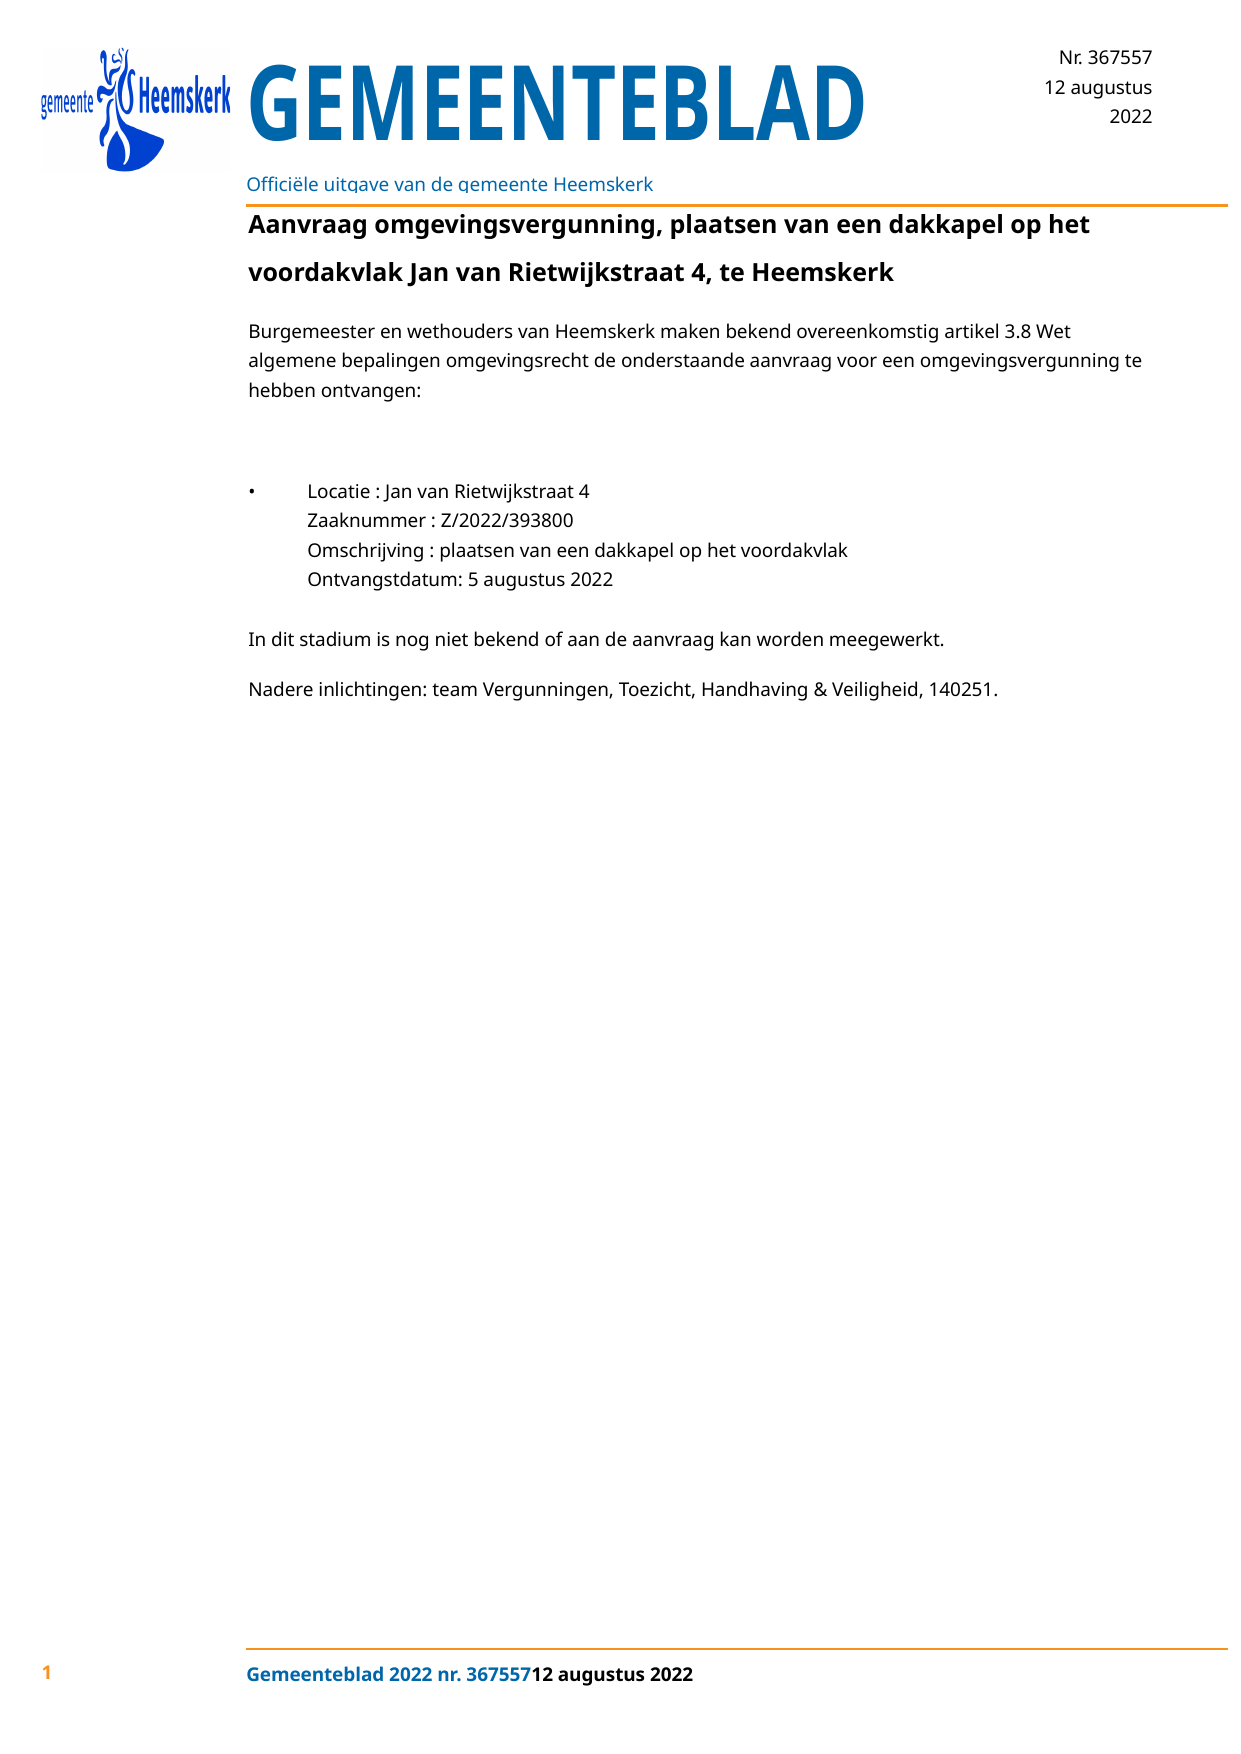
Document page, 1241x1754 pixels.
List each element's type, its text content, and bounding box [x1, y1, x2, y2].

list Zaaknummer : Z/2022/393800 [248, 507, 1152, 533]
text In dit stadium is nog niet bekend of aan de aanvraag kan worden meegewerkt. [248, 626, 1152, 652]
picture [41, 47, 231, 172]
text Nadere inlichtingen: team Vergunningen, Toezicht, Handhaving & Veiligheid, 140251. [248, 676, 1152, 702]
list Omschrijving : plaatsen van een dakkapel op het voordakvlak [248, 537, 1152, 563]
text Burgemeester en wethouders van Heemskerk maken bekend overeenkomstig artikel 3.8 Wet algemene bepalingen omgevingsrecht de onderstaande aanvraag voor een omgevingsvergunning te hebben ontvangen: [248, 318, 1152, 403]
list Ontvangstdatum: 5 augustus 2022 [248, 567, 1152, 592]
text Aanvraag omgevingsvergunning, plaatsen van een dakkapel op het voordakvlak Jan van Rietwijkstraat 4, te Heemskerk [248, 207, 1152, 288]
list Locatie : Jan van Rietwijkstraat 4 [248, 478, 1152, 504]
